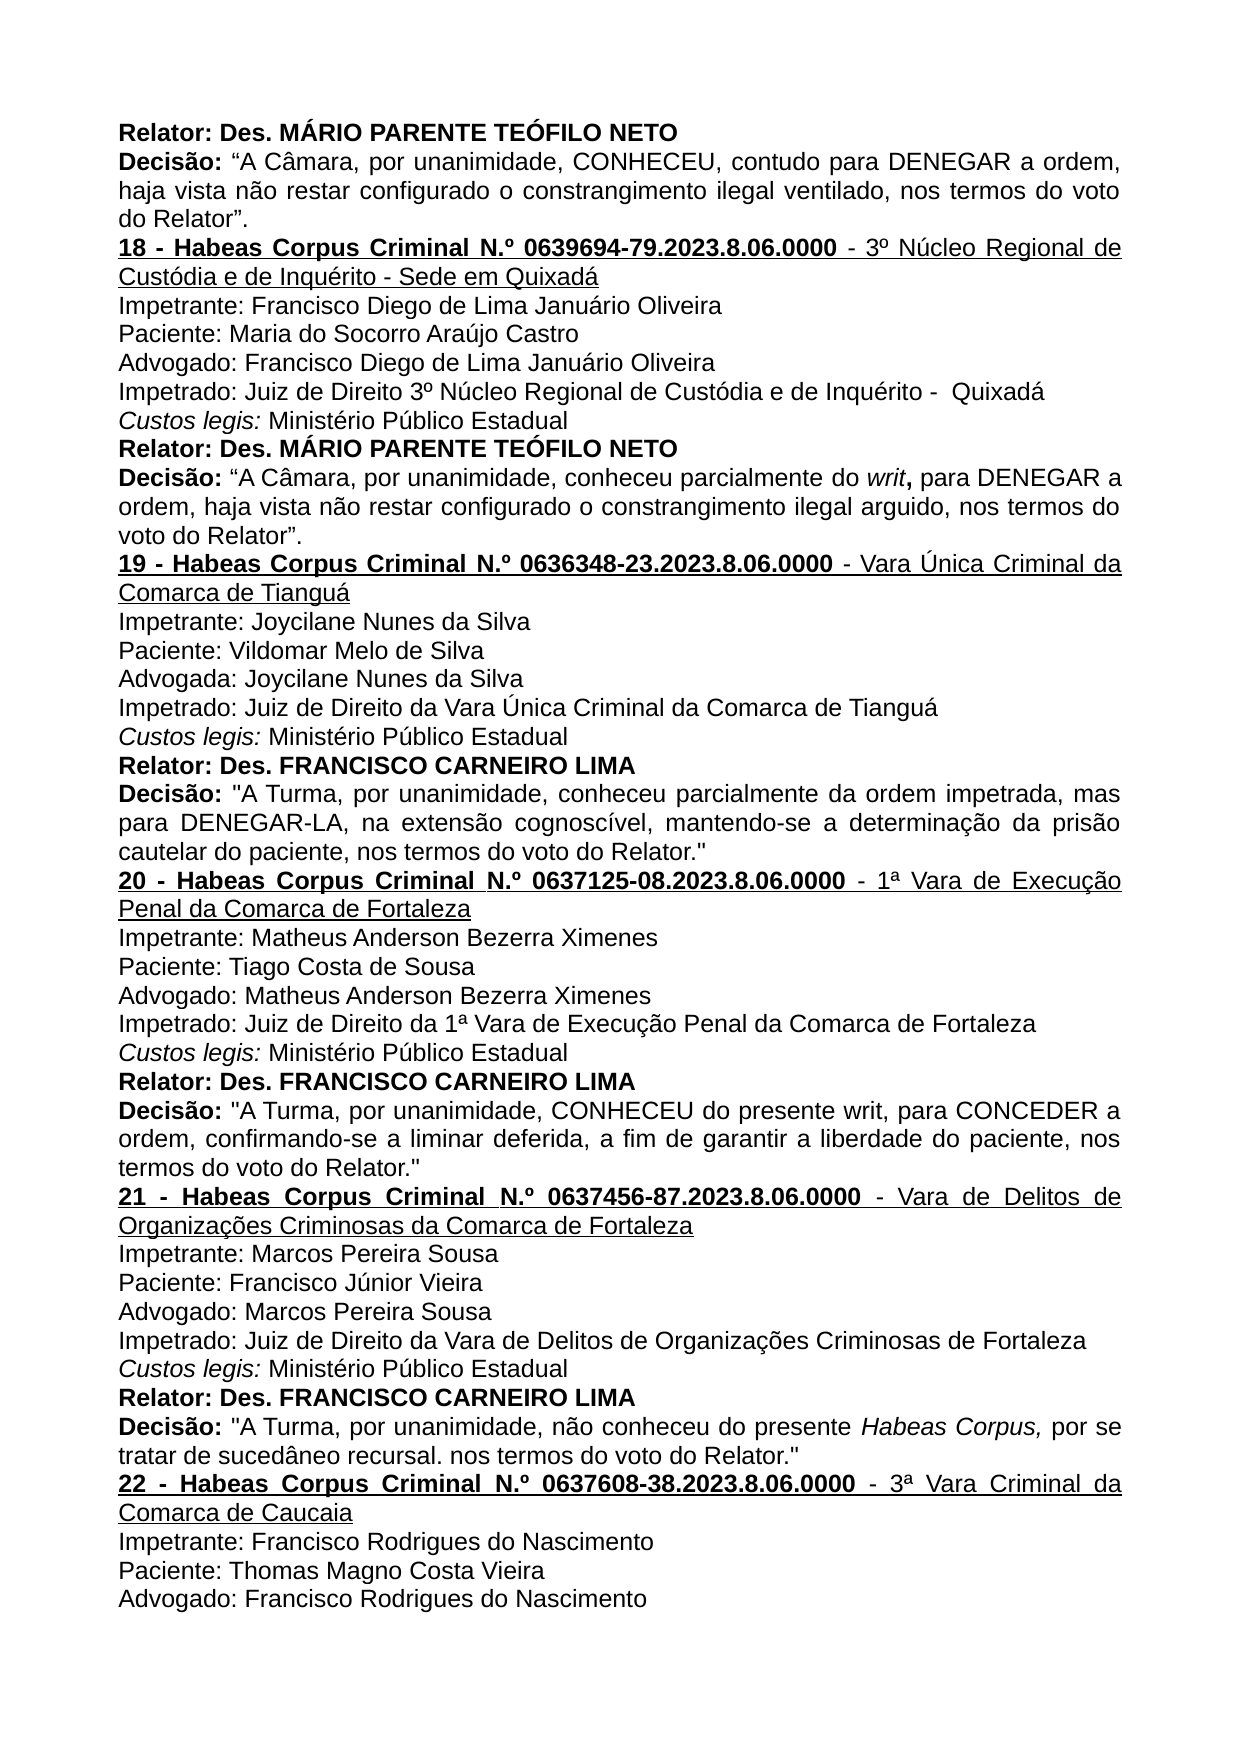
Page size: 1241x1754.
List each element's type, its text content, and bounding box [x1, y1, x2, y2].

text Impetrante: Joycilane Nunes da Silva [118, 607, 1122, 636]
text 22 - Habeas Corpus Criminal N.º 0637608-38.2023.8.06.0000 - 3ª Vara Criminal da [118, 1469, 1122, 1494]
text Custos legis: Ministério Público Estadual [118, 722, 1122, 751]
text 18 - Habeas Corpus Criminal N.º 0639694-79.2023.8.06.0000 - 3º Núcleo Regional de [118, 233, 1122, 258]
text Advogado: Marcos Pereira Sousa [118, 1297, 1122, 1326]
text Decisão: "A Turma, por unanimidade, conheceu parcialmente da ordem impetrada, mas para DENEGAR-LA, na extensão cognoscível, mantendo-se a determinação da prisão cautelar do paciente, nos termos do voto do Relator." [118, 779, 1122, 866]
text Advogado: Matheus Anderson Bezerra Ximenes [118, 981, 1122, 1009]
text 21 - Habeas Corpus Criminal N.º 0637456-87.2023.8.06.0000 - Vara de Delitos de [118, 1182, 1122, 1207]
text Relator: Des. MÁRIO PARENTE TEÓFILO NETO [118, 434, 1122, 463]
text Advogada: Joycilane Nunes da Silva [118, 664, 1122, 693]
text Paciente: Thomas Magno Costa Vieira [118, 1556, 1122, 1584]
text Impetrado: Juiz de Direito da 1ª Vara de Execução Penal da Comarca de Fortaleza [118, 1009, 1122, 1038]
text Custos legis: Ministério Público Estadual [118, 406, 1122, 434]
text Custódia e de Inquérito - Sede em Quixadá [118, 259, 1122, 291]
text Impetrante: Francisco Diego de Lima Januário Oliveira [118, 291, 1122, 319]
text Relator: Des. FRANCISCO CARNEIRO LIMA [118, 751, 1122, 779]
text Relator: Des. MÁRIO PARENTE TEÓFILO NETO [118, 118, 1122, 147]
text Advogado: Francisco Rodrigues do Nascimento [118, 1584, 1122, 1613]
text Paciente: Francisco Júnior Vieira [118, 1268, 1122, 1297]
text Paciente: Maria do Socorro Araújo Castro [118, 319, 1122, 348]
text Impetrado: Juiz de Direito 3º Núcleo Regional de Custódia e de Inquérito - Quixadá [118, 377, 1122, 406]
text Relator: Des. FRANCISCO CARNEIRO LIMA [118, 1383, 1122, 1412]
text Impetrado: Juiz de Direito da Vara Única Criminal da Comarca de Tianguá [118, 693, 1122, 722]
text 19 - Habeas Corpus Criminal N.º 0636348-23.2023.8.06.0000 - Vara Única Criminal da [118, 549, 1122, 574]
text Comarca de Tianguá [118, 576, 1122, 607]
text Custos legis: Ministério Público Estadual [118, 1038, 1122, 1067]
text Paciente: Vildomar Melo de Silva [118, 636, 1122, 664]
text Impetrado: Juiz de Direito da Vara de Delitos de Organizações Criminosas de Fortaleza [118, 1326, 1122, 1354]
text Decisão: "A Turma, por unanimidade, CONHECEU do presente writ, para CONCEDER a ordem, confirmando-se a liminar deferida, a fim de garantir a liberdade do paciente, nos termos do voto do Relator." [118, 1096, 1122, 1182]
text Impetrante: Matheus Anderson Bezerra Ximenes [118, 923, 1122, 952]
text 20 - Habeas Corpus Criminal N.º 0637125-08.2023.8.06.0000 - 1ª Vara de Execução [118, 866, 1122, 891]
text Organizações Criminosas da Comarca de Fortaleza [118, 1208, 1122, 1239]
text Relator: Des. FRANCISCO CARNEIRO LIMA [118, 1067, 1122, 1096]
text Decisão: “A Câmara, por unanimidade, CONHECEU, contudo para DENEGAR a ordem, haja vista não restar configurado o constrangimento ilegal ventilado, nos termos do voto do Relator”. [118, 147, 1122, 233]
text Decisão: "A Turma, por unanimidade, não conheceu do presente Habeas Corpus, por se tratar de sucedâneo recursal. nos termos do voto do Relator." [118, 1412, 1122, 1469]
text Comarca de Caucaia [118, 1496, 1122, 1527]
text Custos legis: Ministério Público Estadual [118, 1354, 1122, 1383]
text Impetrante: Marcos Pereira Sousa [118, 1239, 1122, 1268]
text Decisão: “A Câmara, por unanimidade, conheceu parcialmente do writ, para DENEGAR a ordem, haja vista não restar configurado o constrangimento ilegal arguido, nos termos do voto do Relator”. [118, 463, 1122, 549]
text Impetrante: Francisco Rodrigues do Nascimento [118, 1527, 1122, 1556]
text Paciente: Tiago Costa de Sousa [118, 952, 1122, 981]
text Advogado: Francisco Diego de Lima Januário Oliveira [118, 348, 1122, 377]
text Penal da Comarca de Fortaleza [118, 892, 1122, 923]
